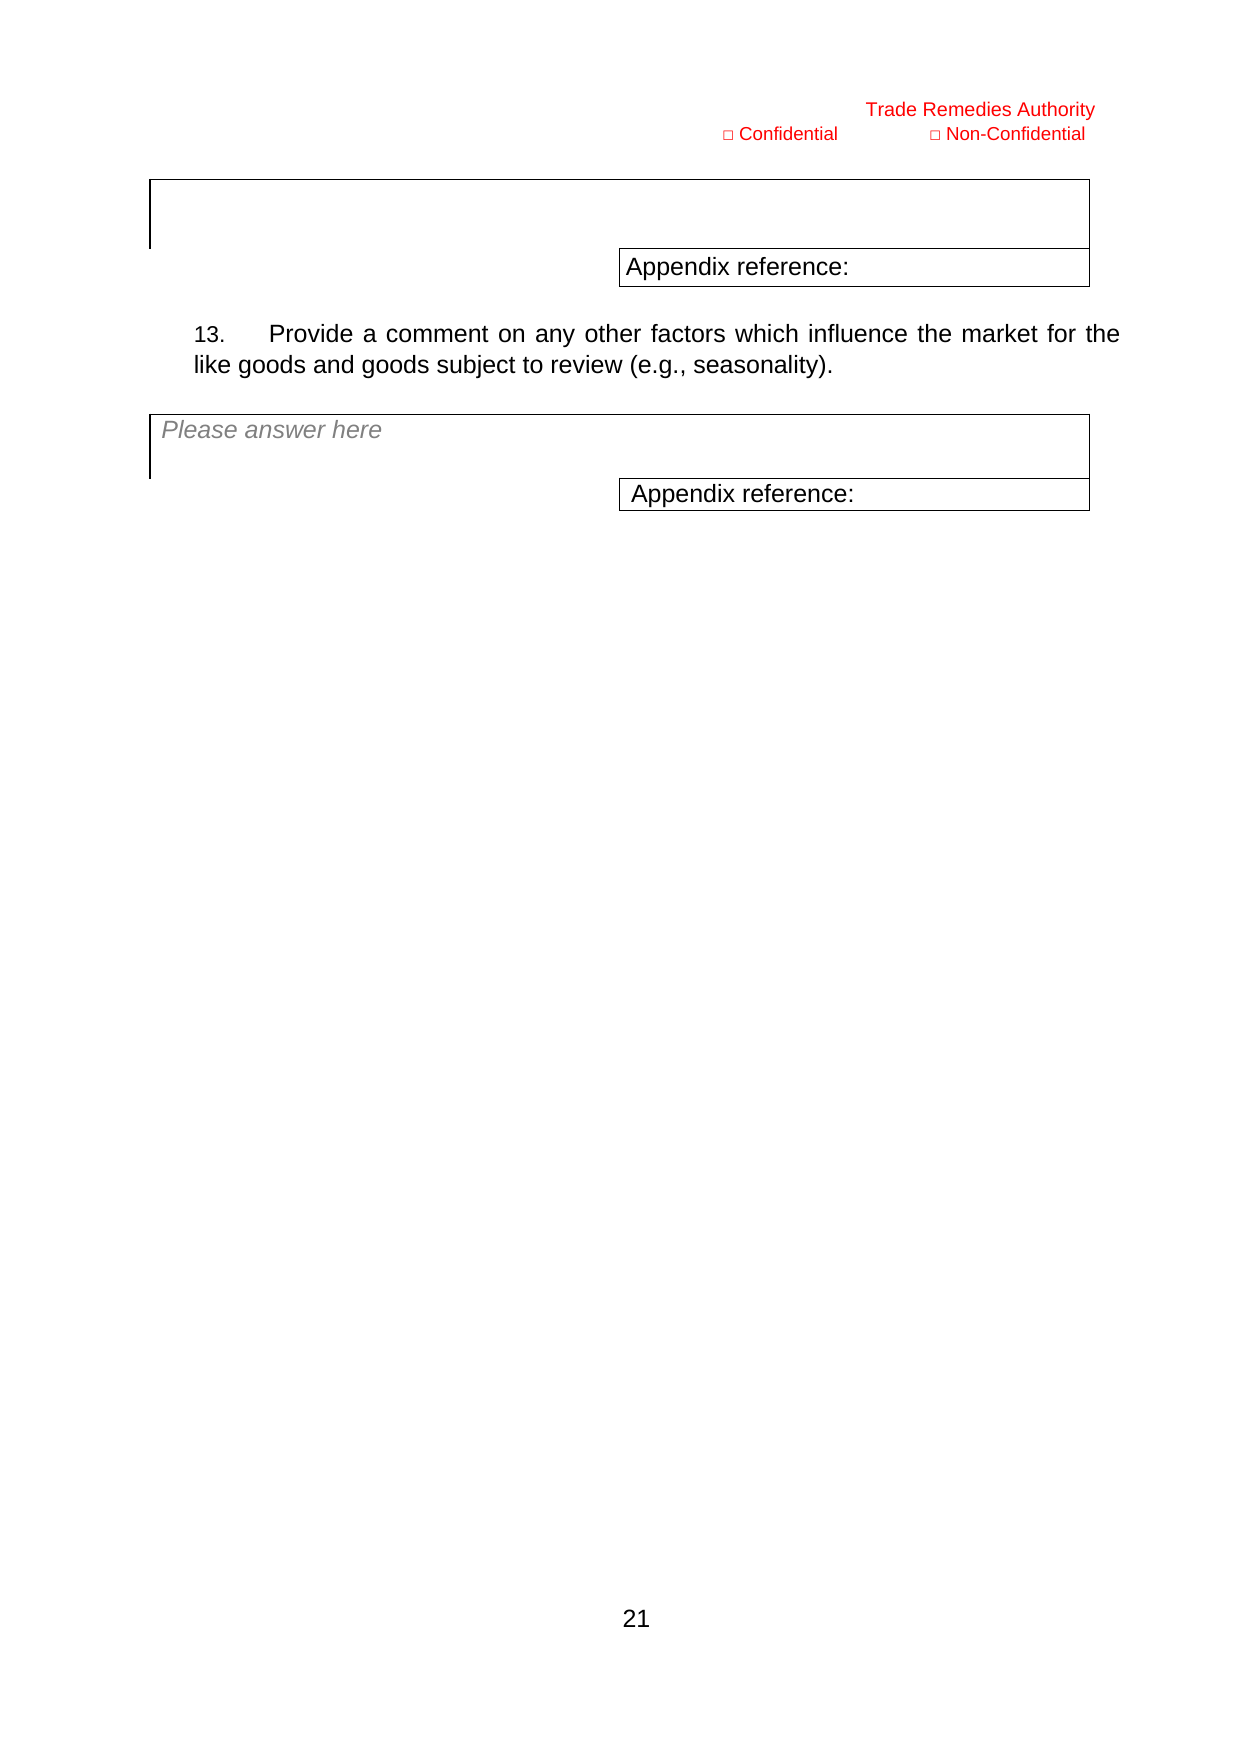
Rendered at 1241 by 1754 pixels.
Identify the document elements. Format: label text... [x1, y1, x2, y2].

table_header [151, 180, 1089, 248]
table_cell [150, 479, 619, 510]
list Provide a comment on any other factors which influence the market for the like goods and goods subject to review (e.g., seasonality). [193, 319, 1122, 379]
table_cell Appendix reference: [620, 249, 1089, 286]
table_cell Appendix reference: [620, 479, 1089, 510]
table_cell [150, 249, 619, 286]
table_header Please answer here [151, 415, 1089, 478]
